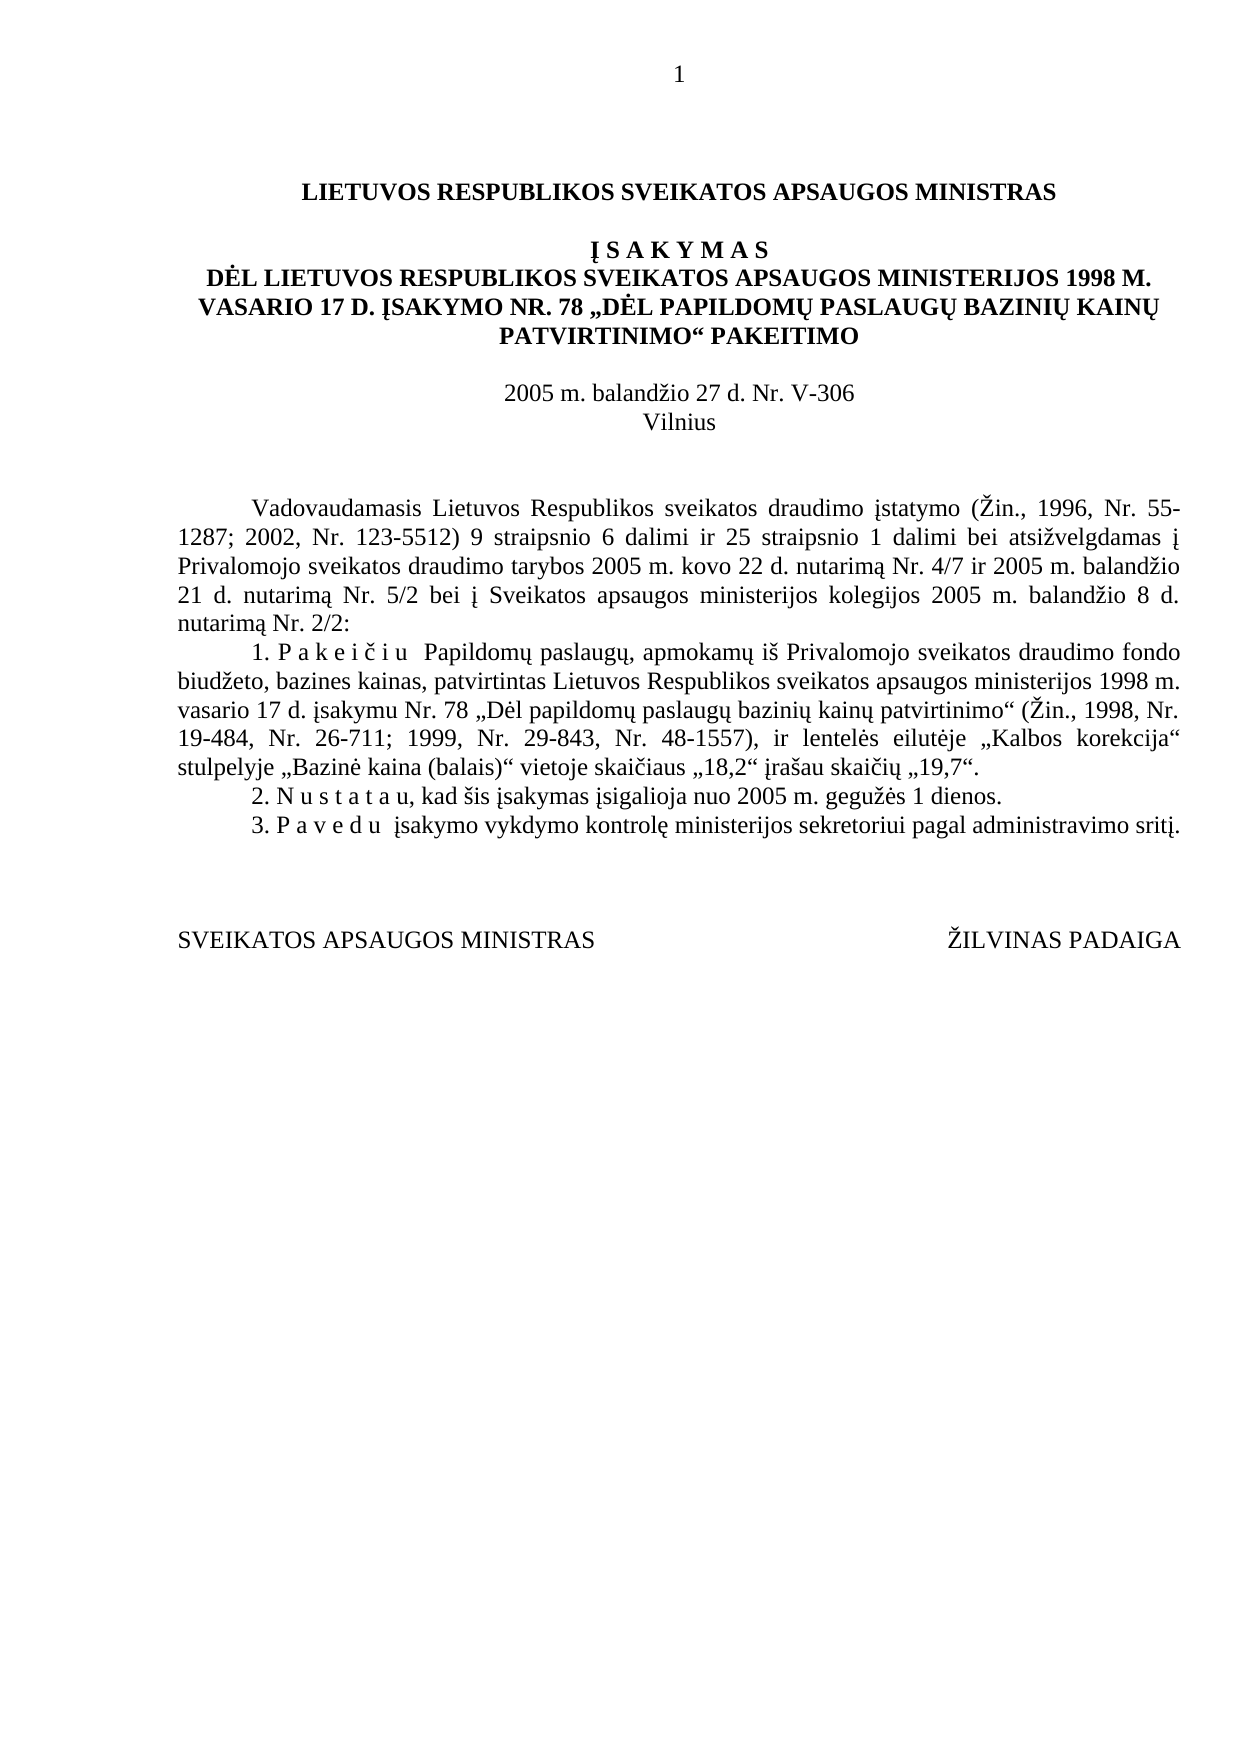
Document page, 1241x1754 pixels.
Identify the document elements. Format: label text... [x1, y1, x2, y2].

text 2005 m. balandžio 27 d. Nr. V-306 [177, 378, 1181, 407]
text Į S A K Y M A S [177, 235, 1181, 263]
text Vilnius [177, 407, 1181, 436]
text 2. Nustatau, kad šis įsakymas įsigalioja nuo 2005 m. gegužės 1 dienos. [177, 781, 1181, 810]
text DĖL LIETUVOS RESPUBLIKOS SVEIKATOS APSAUGOS MINISTERIJOS 1998 M. VASARIO 17 D. ĮSAKYMO NR. 78 „DĖL PAPILDOMŲ PASLAUGŲ BAZINIŲ KAINŲ PATVIRTINIMO“ PAKEITIMO [177, 263, 1181, 350]
text 3. Pavedu įsakymo vykdymo kontrolę ministerijos sekretoriui pagal administravimo sritį. [177, 810, 1181, 838]
text SVEIKATOS APSAUGOS MINISTRAS ŽILVINAS PADAIGA [177, 925, 1181, 953]
text 1. Pakeičiu Papildomų paslaugų, apmokamų iš Privalomojo sveikatos draudimo fondo biudžeto, bazines kainas, patvirtintas Lietuvos Respublikos sveikatos apsaugos ministerijos 1998 m. vasario 17 d. įsakymu Nr. 78 „Dėl papildomų paslaugų bazinių kainų patvirtinimo“ (Žin., 1998, Nr. 19-484, Nr. 26-711; 1999, Nr. 29-843, Nr. 48-1557), ir lentelės eilutėje „Kalbos korekcija“ stulpelyje „Bazinė kaina (balais)“ vietoje skaičiaus „18,2“ įrašau skaičių „19,7“. [177, 637, 1181, 781]
text Vadovaudamasis Lietuvos Respublikos sveikatos draudimo įstatymo (Žin., 1996, Nr. 55-1287; 2002, Nr. 123-5512) 9 straipsnio 6 dalimi ir 25 straipsnio 1 dalimi bei atsižvelgdamas į Privalomojo sveikatos draudimo tarybos 2005 m. kovo 22 d. nutarimą Nr. 4/7 ir 2005 m. balandžio 21 d. nutarimą Nr. 5/2 bei į Sveikatos apsaugos ministerijos kolegijos 2005 m. balandžio 8 d. nutarimą Nr. 2/2: [177, 493, 1181, 637]
text LIETUVOS RESPUBLIKOS SVEIKATOS APSAUGOS MINISTRAS [177, 177, 1181, 206]
